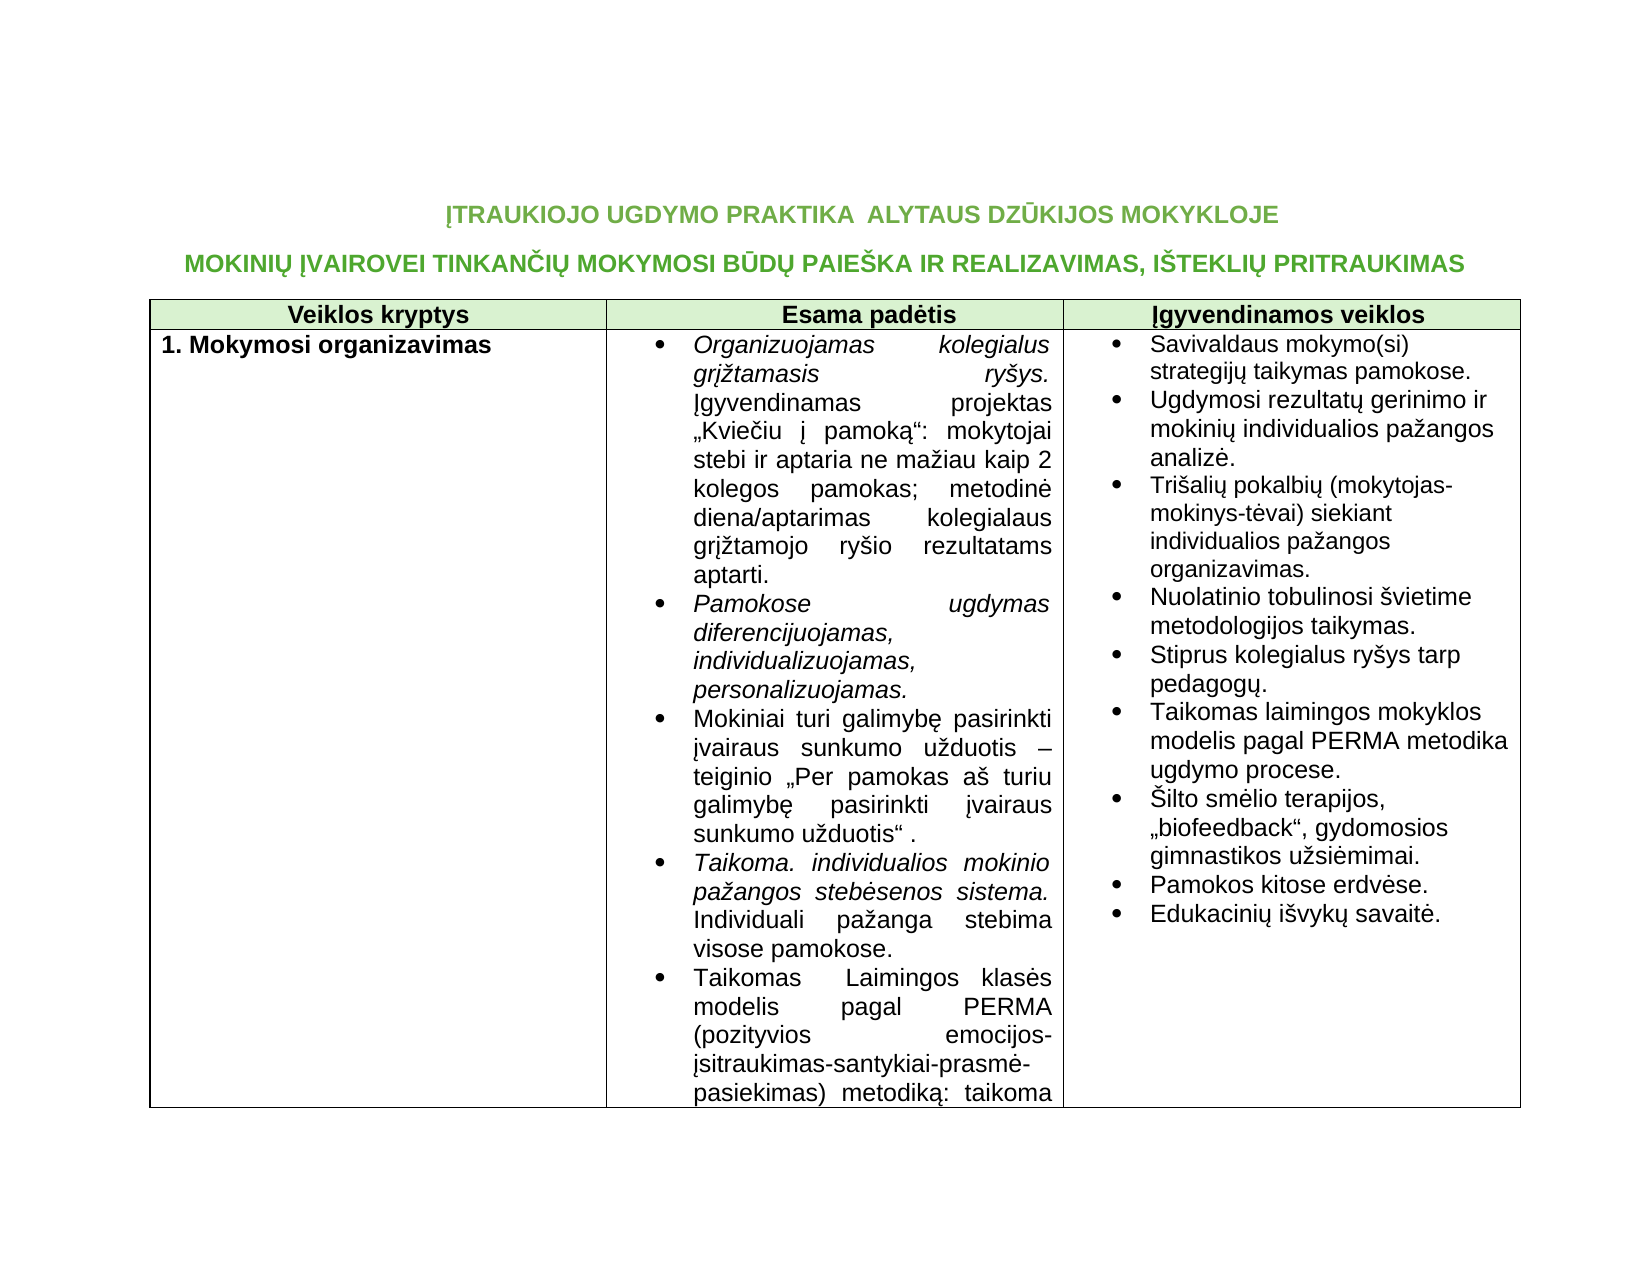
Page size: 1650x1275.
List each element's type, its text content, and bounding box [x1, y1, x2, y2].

table_cell 1. Mokymosi organizavimas [151, 330, 606, 1107]
text ĮTRAUKIOJO UGDYMO PRAKTIKA ALYTAUS DZŪKIJOS MOKYKLOJE [150, 200, 1500, 228]
table_cell Organizuojamas kolegialus grįžtamasis ryšys. Įgyvendinamas projektas „Kviečiu į pamoką“: mokytojai stebi ir aptaria ne mažiau kaip 2 kolegos pamokas; metodinė diena/aptarimas kolegialaus grįžtamojo ryšio rezultatams aptarti. Pamokose ugdymas diferencijuojamas, individualizuojamas, personalizuojamas. Mokiniai turi galimybę pasirinkti įvairaus sunkumo užduotis – teiginio „Per pamokas aš turiu galimybę pasirinkti įvairaus sunkumo užduotis“ . Taikoma. individualios mokinio pažangos stebėsenos sistema. Individuali pažanga stebima visose pamokose. Taikomas Laimingos klasės modelis pagal PERMA (pozityvios emocijos-įsitraukimas-santykiai-prasmė-pasiekimas) metodiką: taikoma pozityvaus ugdymo strategijos visose klasėse. Tenkinami mokinių individualūs poreikiai. Pagal poreikį organizuojami trišaliai pokalbiai. Ne rečiau kaip 2 kartus per metus aptariamas mokinio individualus ir pagalbos planas su administracijos atstovu. [607, 330, 1063, 1107]
table_header Esama padėtis [607, 300, 1063, 329]
table_cell Savivaldaus mokymo(si) strategijų taikymas pamokose. Ugdymosi rezultatų gerinimo ir mokinių individualios pažangos analizė. Trišalių pokalbių (mokytojas- mokinys-tėvai) siekiant individualios pažangos organizavimas. Nuolatinio tobulinosi švietime metodologijos taikymas. Stiprus kolegialus ryšys tarp pedagogų. Taikomas laimingos mokyklos modelis pagal PERMA metodika ugdymo procese. Šilto smėlio terapijos, „biofeedback“, gydomosios gimnastikos užsiėmimai. Pamokos kitose erdvėse. Edukacinių išvykų savaitė. [1064, 330, 1520, 1107]
table_header Įgyvendinamos veiklos [1064, 300, 1520, 329]
text MOKINIŲ ĮVAIROVEI TINKANČIŲ MOKYMOSI BŪDŲ PAIEŠKA IR REALIZAVIMAS, IŠTEKLIŲ PRITRAUKIMAS [150, 249, 1500, 278]
table_header Veiklos kryptys [151, 300, 606, 329]
